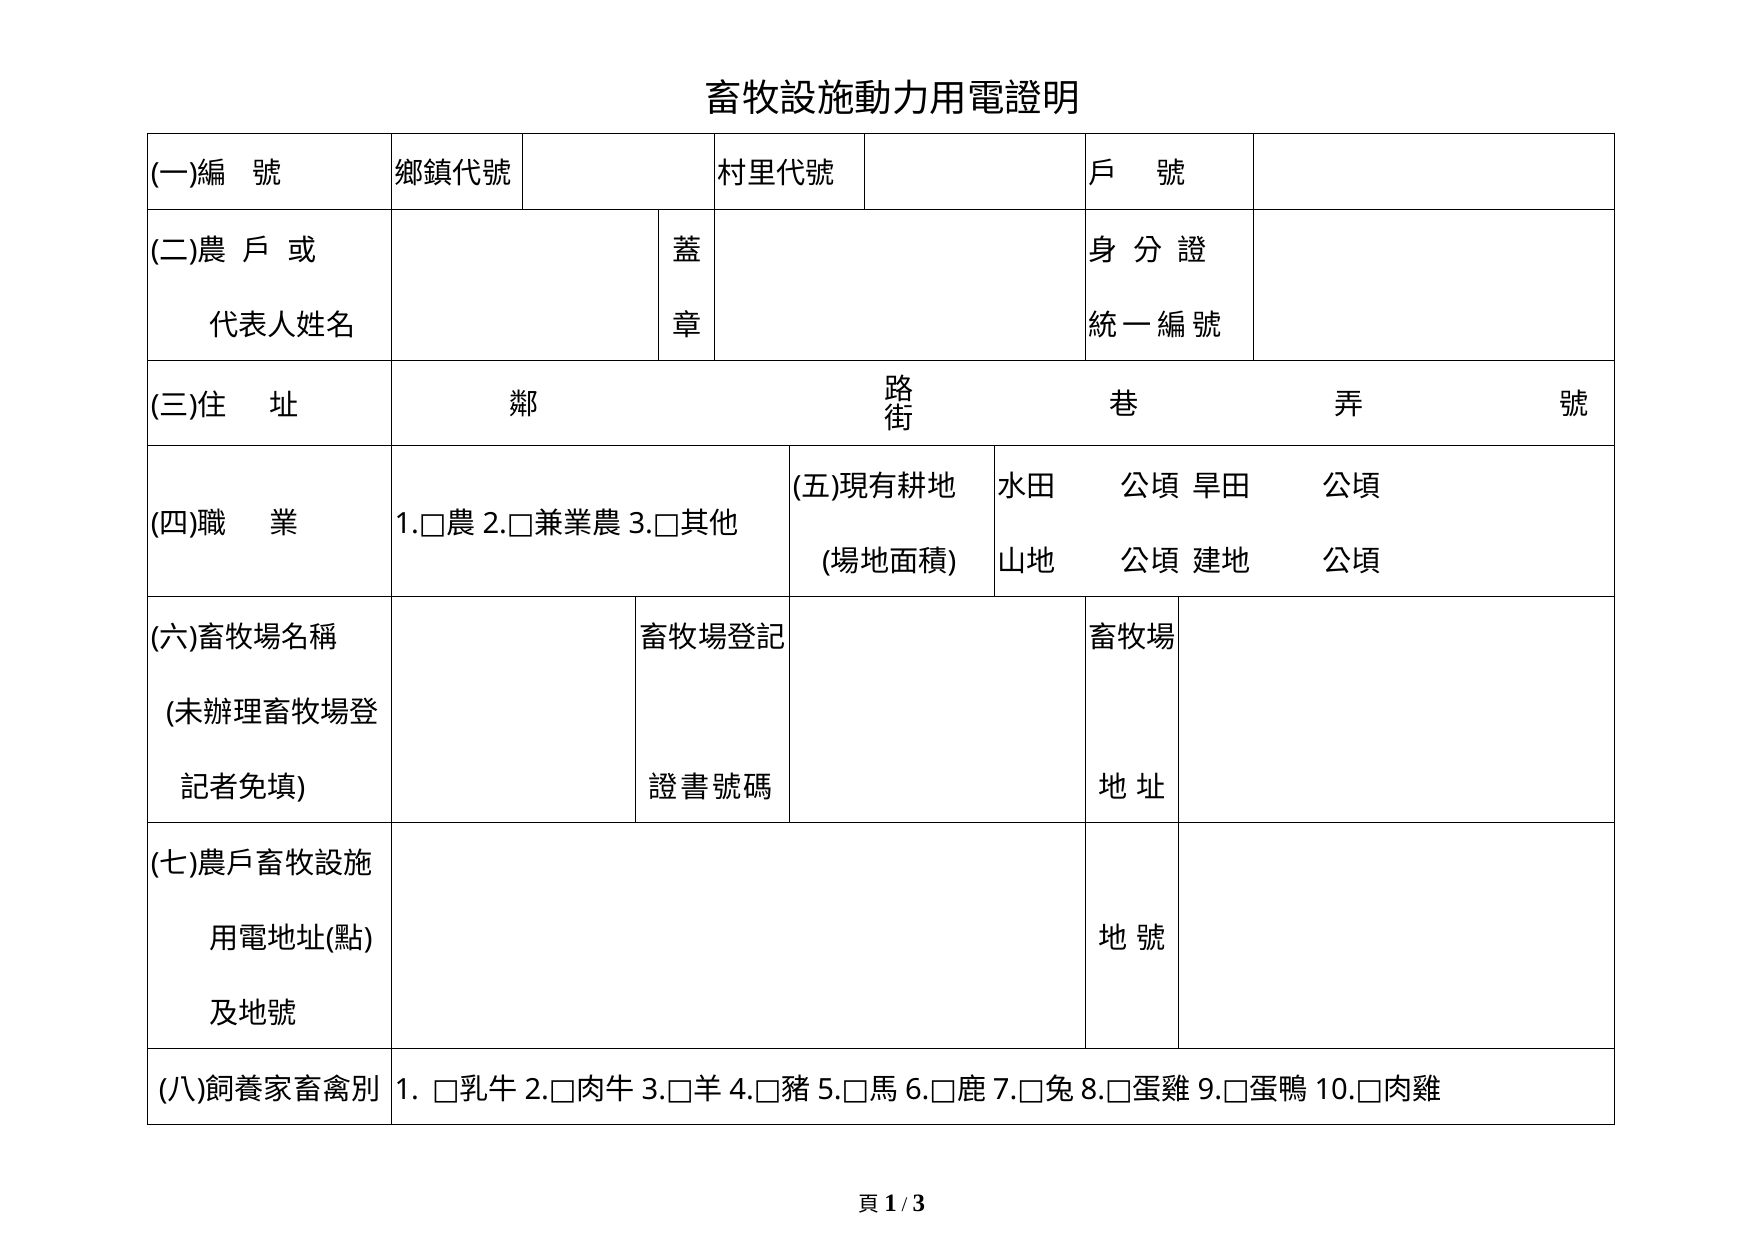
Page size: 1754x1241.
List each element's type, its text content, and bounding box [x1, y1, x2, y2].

table_cell (六)畜牧場名稱 (未辦理畜牧場登記者免填) [148, 597, 391, 822]
table_cell (八)飼養家畜禽別 [148, 1049, 391, 1124]
table_cell (五)現有耕地 (場地面積) [790, 446, 994, 596]
table_header 鄉鎮代號 [392, 134, 522, 209]
table_cell (四)職 業 [148, 446, 391, 596]
table_header 村里代號 [715, 134, 864, 209]
table_cell [1179, 823, 1614, 1048]
table_cell 號 弄 巷 路街 鄰 村里 鎮區 鄉市 縣市 [392, 361, 1614, 445]
table_cell [715, 210, 1085, 360]
table_header (一)編 號 [148, 134, 391, 209]
text 畜牧設施動力用電證明 [148, 58, 1636, 133]
table_cell 畜牧場 地址 [1086, 597, 1178, 822]
table_cell (三)住 址 [148, 361, 391, 445]
table_cell (二)農戶或 代表人姓名 [148, 210, 391, 360]
table_cell [392, 597, 635, 822]
table_cell [392, 823, 1085, 1048]
table_header 戶 號 [1086, 134, 1253, 209]
table_cell [1254, 210, 1614, 360]
table_cell (七)農戶畜牧設施用電地址(點)及地號 [148, 823, 391, 1048]
table_cell [790, 597, 1085, 822]
table_cell 地號 [1086, 823, 1178, 1048]
table_cell [1179, 597, 1614, 822]
table_cell [392, 210, 658, 360]
table_header [523, 134, 714, 209]
table_cell 水田 公頃 旱田 公頃 山地 公頃 建地 公頃 [995, 446, 1614, 596]
table_cell 身分證 統一編號 [1086, 210, 1253, 360]
table_cell 蓋章 [659, 210, 714, 360]
table_header [865, 134, 1085, 209]
table_cell 1.□農 2.□兼業農 3.□其他 [392, 446, 789, 596]
table_cell □乳牛 2.□肉牛 3.□羊 4.□豬 5.□馬 6.□鹿 7.□兔 8.□蛋雞 9.□蛋鴨 10.□肉雞 [392, 1049, 1614, 1124]
table_cell 畜牧場登記 證書號碼 [636, 597, 789, 822]
table_header [1254, 134, 1614, 209]
